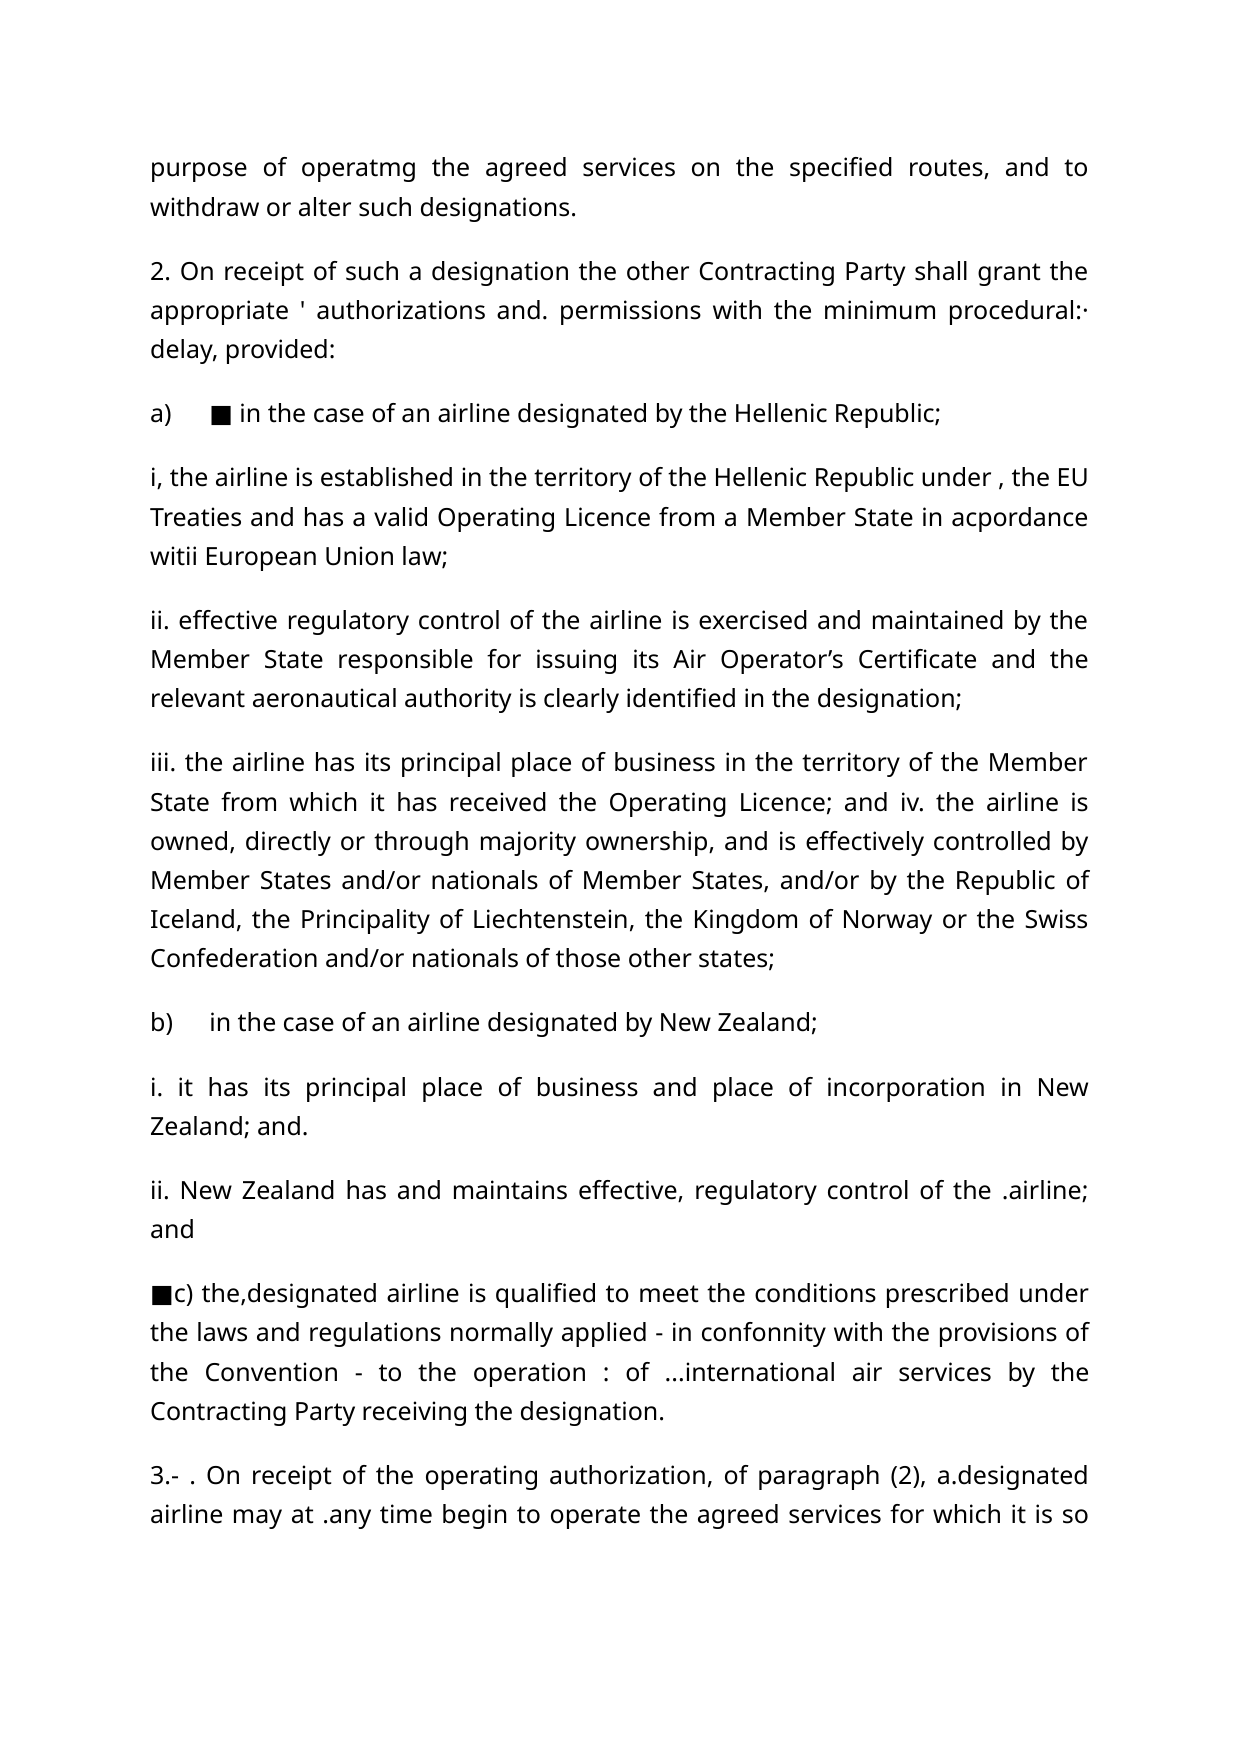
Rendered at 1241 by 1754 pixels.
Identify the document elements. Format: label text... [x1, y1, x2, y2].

text i. it has its principal place of business and place of incorporation in New Zealand; and. [150, 1069, 1090, 1142]
text 3.- . On receipt of the operating authorization, of paragraph (2), a.designated airline may at .any time begin to operate the agreed services for which it is so [150, 1457, 1090, 1531]
text i, the airline is established in the territory of the Hellenic Republic under , the EU Treaties and has a valid Operating Licence from a Member State in acpordance witii European Union law; [150, 460, 1090, 572]
text iii. the airline has its principal place of business in the territory of the Member State from which it has received the Operating Licence; and iv. the airline is owned, directly or through majority ownership, and is effectively controlled by Member States and/or nationals of Member States, and/or by the Republic of Iceland, the Principality of Liechtenstein, the Kingdom of Norway or the Swiss Confederation and/or nationals of those other states; [150, 745, 1090, 975]
text ii. effective regulatory control of the airline is exercised and maintained by the Member State responsible for issuing its Air Operator’s Certificate and the relevant aeronautical authority is clearly identified in the designation; [150, 602, 1090, 715]
text ■c) the,designated airline is qualified to meet the conditions prescribed under the laws and regulations normally applied - in confonnity with the provisions of the Convention - to the operation : of ...international air services by the Contracting Party receiving the designation. [150, 1276, 1090, 1427]
list a) ■ in the case of an airline designated by the Hellenic Republic; [150, 396, 1090, 430]
text ii. New Zealand has and maintains effective, regulatory control of the .airline; and [150, 1172, 1090, 1246]
list b) in the case of an airline designated by New Zealand; [150, 1005, 1090, 1039]
text purpose of operatmg the agreed services on the specified routes, and to withdraw or alter such designations. [150, 150, 1090, 223]
text 2. On receipt of such a designation the other Contracting Party shall grant the appropriate ' authorizations and. permissions with the minimum procedural:· delay, provided: [150, 253, 1090, 366]
